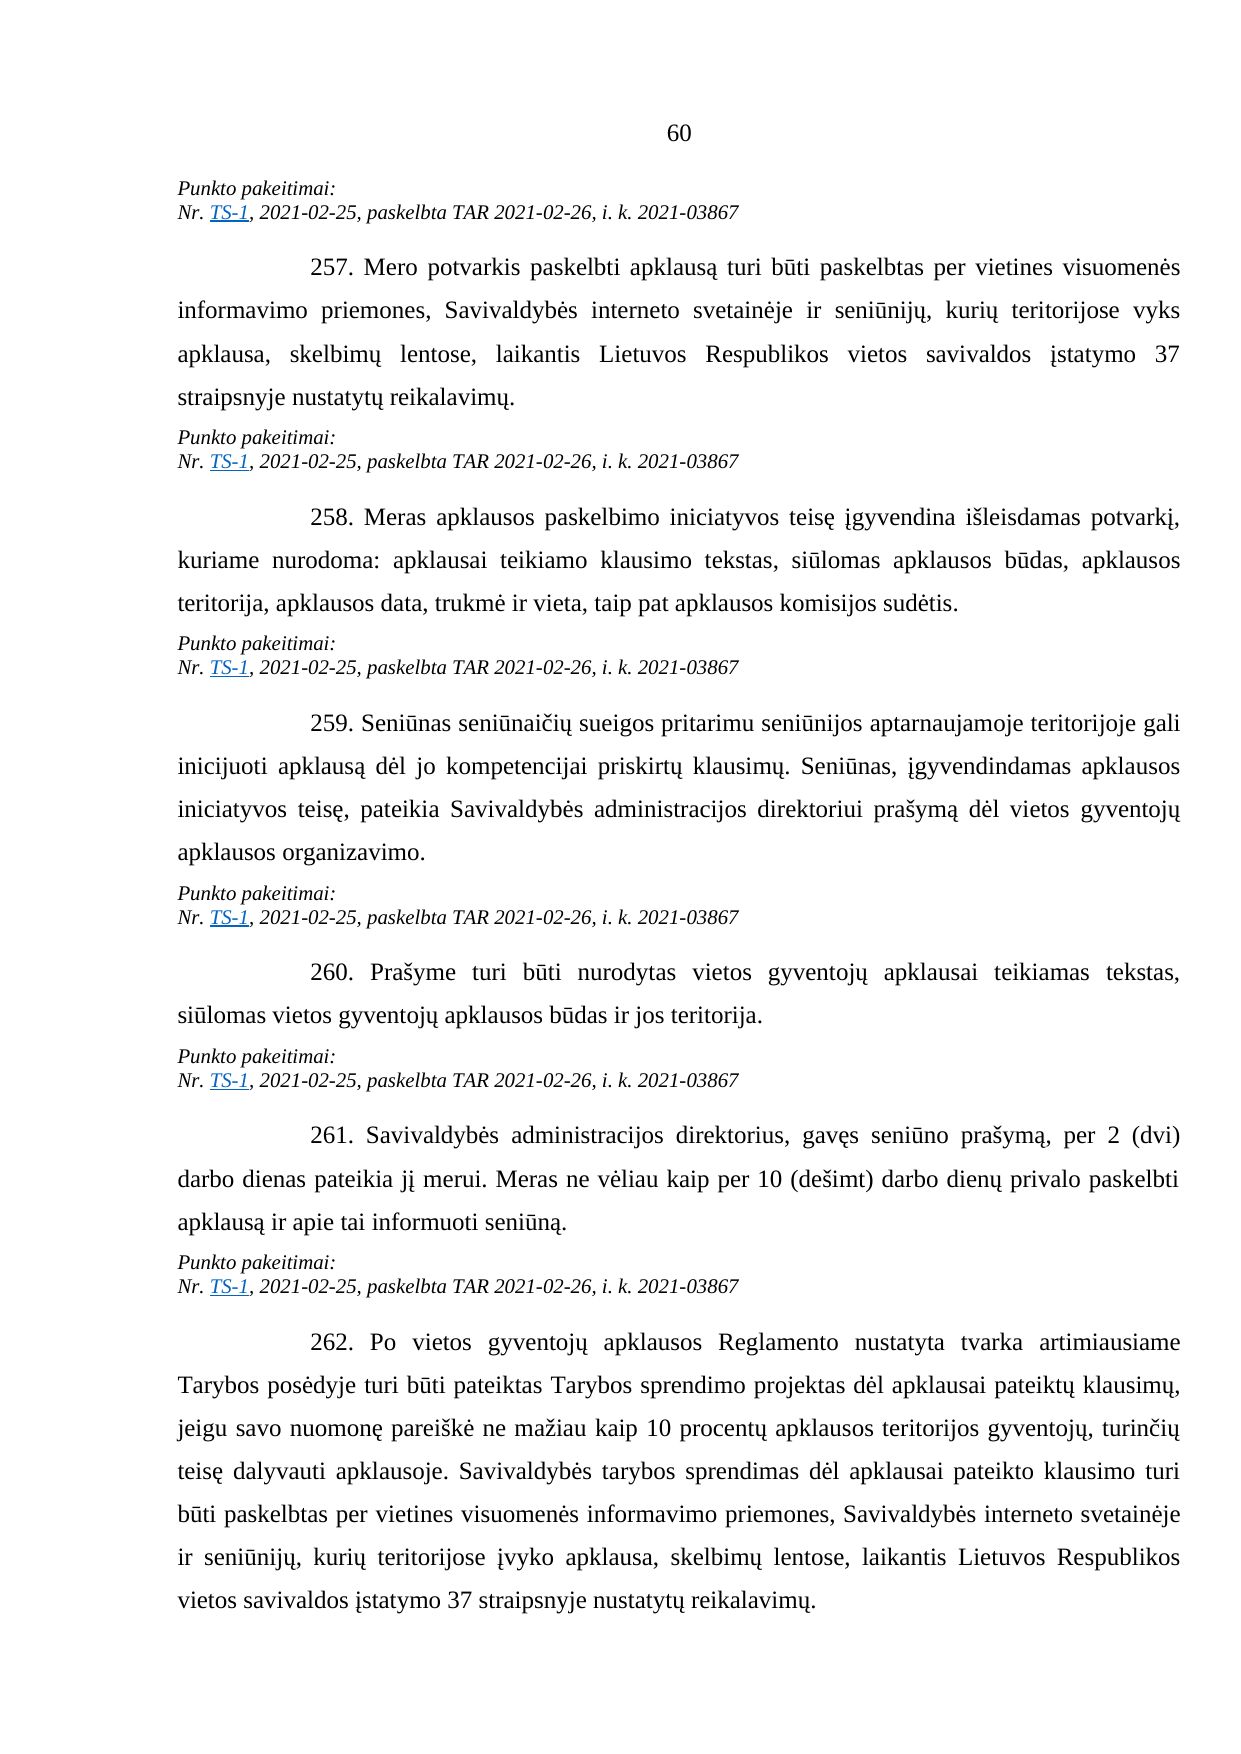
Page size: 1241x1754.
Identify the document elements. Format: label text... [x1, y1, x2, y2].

text Punkto pakeitimai: [177, 631, 1181, 655]
text Nr. TS-1, 2021-02-25, paskelbta TAR 2021-02-26, i. k. 2021-03867 [177, 200, 1181, 224]
text Punkto pakeitimai: [177, 1044, 1181, 1068]
text 259. Seniūnas seniūnaičių sueigos pritarimu seniūnijos aptarnaujamoje teritorijoje gali inicijuoti apklausą dėl jo kompetencijai priskirtų klausimų. Seniūnas, įgyvendindamas apklausos iniciatyvos teisę, pateikia Savivaldybės administracijos direktoriui prašymą dėl vietos gyventojų apklausos organizavimo. [177, 708, 1181, 866]
text 257. Mero potvarkis paskelbti apklausą turi būti paskelbtas per vietines visuomenės informavimo priemones, Savivaldybės interneto svetainėje ir seniūnijų, kurių teritorijose vyks apklausa, skelbimų lentose, laikantis Lietuvos Respublikos vietos savivaldos įstatymo 37 straipsnyje nustatytų reikalavimų. [177, 252, 1181, 411]
text Nr. TS-1, 2021-02-25, paskelbta TAR 2021-02-26, i. k. 2021-03867 [177, 1274, 1181, 1298]
text Punkto pakeitimai: [177, 425, 1181, 449]
text Nr. TS-1, 2021-02-25, paskelbta TAR 2021-02-26, i. k. 2021-03867 [177, 655, 1181, 679]
text 262. Po vietos gyventojų apklausos Reglamento nustatyta tvarka artimiausiame Tarybos posėdyje turi būti pateiktas Tarybos sprendimo projektas dėl apklausai pateiktų klausimų, jeigu savo nuomonę pareiškė ne mažiau kaip 10 procentų apklausos teritorijos gyventojų, turinčių teisę dalyvauti apklausoje. Savivaldybės tarybos sprendimas dėl apklausai pateikto klausimo turi būti paskelbtas per vietines visuomenės informavimo priemones, Savivaldybės interneto svetainėje ir seniūnijų, kurių teritorijose įvyko apklausa, skelbimų lentose, laikantis Lietuvos Respublikos vietos savivaldos įstatymo 37 straipsnyje nustatytų reikalavimų. [177, 1327, 1181, 1614]
text Punkto pakeitimai: [177, 881, 1181, 905]
text 261. Savivaldybės administracijos direktorius, gavęs seniūno prašymą, per 2 (dvi) darbo dienas pateikia jį merui. Meras ne vėliau kaip per 10 (dešimt) darbo dienų privalo paskelbti apklausą ir apie tai informuoti seniūną. [177, 1121, 1181, 1236]
text 258. Meras apklausos paskelbimo iniciatyvos teisę įgyvendina išleisdamas potvarkį, kuriame nurodoma: apklausai teikiamo klausimo tekstas, siūlomas apklausos būdas, apklausos teritorija, apklausos data, trukmė ir vieta, taip pat apklausos komisijos sudėtis. [177, 502, 1181, 617]
text Nr. TS-1, 2021-02-25, paskelbta TAR 2021-02-26, i. k. 2021-03867 [177, 905, 1181, 929]
text Punkto pakeitimai: [177, 176, 1181, 200]
text Nr. TS-1, 2021-02-25, paskelbta TAR 2021-02-26, i. k. 2021-03867 [177, 1068, 1181, 1092]
text 260. Prašyme turi būti nurodytas vietos gyventojų apklausai teikiamas tekstas, siūlomas vietos gyventojų apklausos būdas ir jos teritorija. [177, 957, 1181, 1029]
text Nr. TS-1, 2021-02-25, paskelbta TAR 2021-02-26, i. k. 2021-03867 [177, 449, 1181, 473]
text Punkto pakeitimai: [177, 1250, 1181, 1274]
